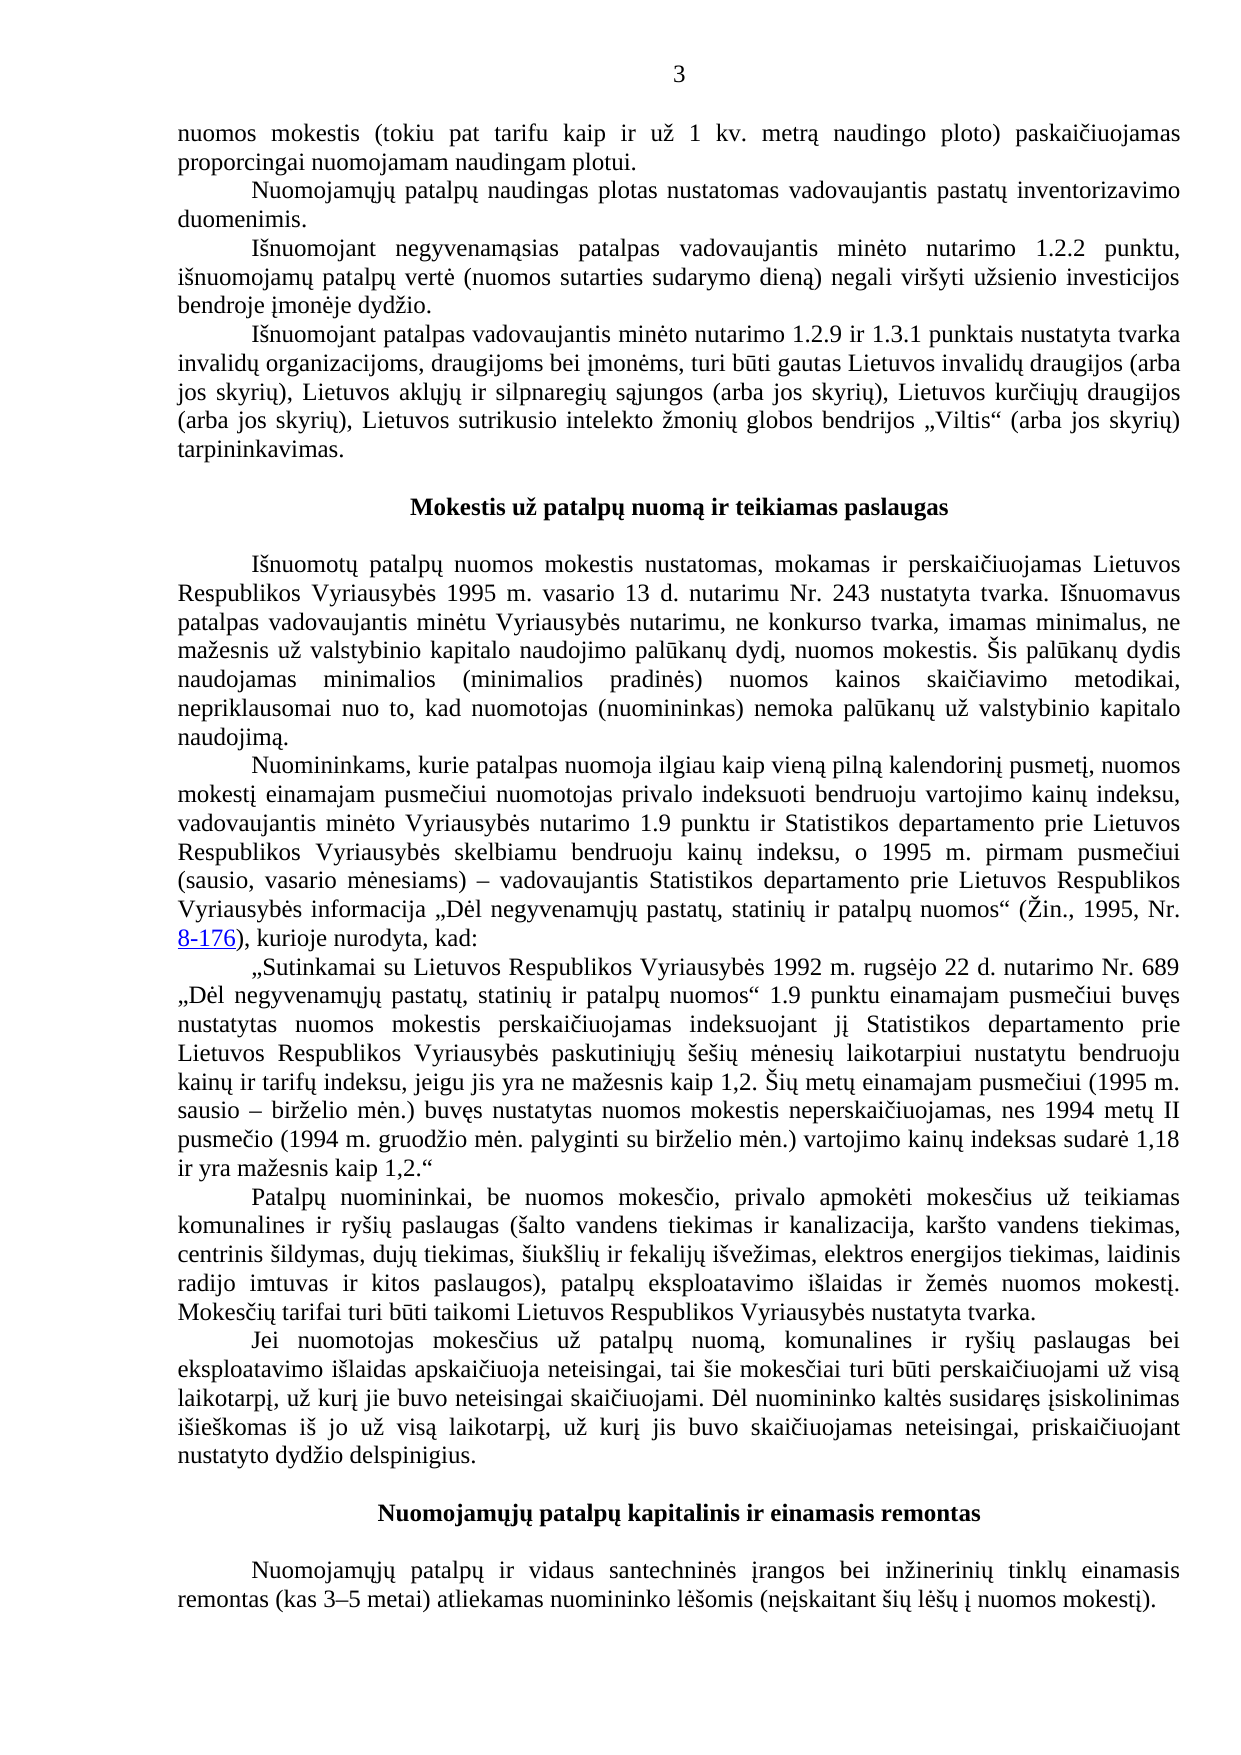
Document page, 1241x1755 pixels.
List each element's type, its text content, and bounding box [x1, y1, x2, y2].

text „Sutinkamai su Lietuvos Respublikos Vyriausybės 1992 m. rugsėjo 22 d. nutarimo Nr. 689 „Dėl negyvenamųjų pastatų, statinių ir patalpų nuomos“ 1.9 punktu einamajam pusmečiui buvęs nustatytas nuomos mokestis perskaičiuojamas indeksuojant jį Statistikos departamento prie Lietuvos Respublikos Vyriausybės paskutiniųjų šešių mėnesių laikotarpiui nustatytu bendruoju kainų ir tarifų indeksu, jeigu jis yra ne mažesnis kaip 1,2. Šių metų einamajam pusmečiui (1995 m. sausio – birželio mėn.) buvęs nustatytas nuomos mokestis neperskaičiuojamas, nes 1994 metų II pusmečio (1994 m. gruodžio mėn. palyginti su birželio mėn.) vartojimo kainų indeksas sudarė 1,18 ir yra mažesnis kaip 1,2.“ [177, 952, 1181, 1182]
text Jei nuomotojas mokesčius už patalpų nuomą, komunalines ir ryšių paslaugas bei eksploatavimo išlaidas apskaičiuoja neteisingai, tai šie mokesčiai turi būti perskaičiuojami už visą laikotarpį, už kurį jie buvo neteisingai skaičiuojami. Dėl nuomininko kaltės susidaręs įsiskolinimas išieškomas iš jo už visą laikotarpį, už kurį jis buvo skaičiuojamas neteisingai, priskaičiuojant nustatyto dydžio delspinigius. [177, 1326, 1181, 1469]
text Išnuomojant negyvenamąsias patalpas vadovaujantis minėto nutarimo 1.2.2 punktu, išnuomojamų patalpų vertė (nuomos sutarties sudarymo dieną) negali viršyti užsienio investicijos bendroje įmonėje dydžio. [177, 233, 1181, 319]
text Mokestis už patalpų nuomą ir teikiamas paslaugas [177, 492, 1181, 521]
text Nuomojamųjų patalpų kapitalinis ir einamasis remontas [177, 1498, 1181, 1527]
text Išnuomojant patalpas vadovaujantis minėto nutarimo 1.2.9 ir 1.3.1 punktais nustatyta tvarka invalidų organizacijoms, draugijoms bei įmonėms, turi būti gautas Lietuvos invalidų draugijos (arba jos skyrių), Lietuvos aklųjų ir silpnaregių sąjungos (arba jos skyrių), Lietuvos kurčiųjų draugijos (arba jos skyrių), Lietuvos sutrikusio intelekto žmonių globos bendrijos „Viltis“ (arba jos skyrių) tarpininkavimas. [177, 319, 1181, 463]
text Patalpų nuomininkai, be nuomos mokesčio, privalo apmokėti mokesčius už teikiamas komunalines ir ryšių paslaugas (šalto vandens tiekimas ir kanalizacija, karšto vandens tiekimas, centrinis šildymas, dujų tiekimas, šiukšlių ir fekalijų išvežimas, elektros energijos tiekimas, laidinis radijo imtuvas ir kitos paslaugos), patalpų eksploatavimo išlaidas ir žemės nuomos mokestį. Mokesčių tarifai turi būti taikomi Lietuvos Respublikos Vyriausybės nustatyta tvarka. [177, 1182, 1181, 1326]
text Nuomininkams, kurie patalpas nuomoja ilgiau kaip vieną pilną kalendorinį pusmetį, nuomos mokestį einamajam pusmečiui nuomotojas privalo indeksuoti bendruoju vartojimo kainų indeksu, vadovaujantis minėto Vyriausybės nutarimo 1.9 punktu ir Statistikos departamento prie Lietuvos Respublikos Vyriausybės skelbiamu bendruoju kainų indeksu, o 1995 m. pirmam pusmečiui (sausio, vasario mėnesiams) – vadovaujantis Statistikos departamento prie Lietuvos Respublikos Vyriausybės informacija „Dėl negyvenamųjų pastatų, statinių ir patalpų nuomos“ (Žin., 1995, Nr. 8-176), kurioje nurodyta, kad: [177, 751, 1181, 952]
text Išnuomotų patalpų nuomos mokestis nustatomas, mokamas ir perskaičiuojamas Lietuvos Respublikos Vyriausybės 1995 m. vasario 13 d. nutarimu Nr. 243 nustatyta tvarka. Išnuomavus patalpas vadovaujantis minėtu Vyriausybės nutarimu, ne konkurso tvarka, imamas minimalus, ne mažesnis už valstybinio kapitalo naudojimo palūkanų dydį, nuomos mokestis. Šis palūkanų dydis naudojamas minimalios (minimalios pradinės) nuomos kainos skaičiavimo metodikai, nepriklausomai nuo to, kad nuomotojas (nuomininkas) nemoka palūkanų už valstybinio kapitalo naudojimą. [177, 549, 1181, 751]
text Nuomojamųjų patalpų ir vidaus santechninės įrangos bei inžinerinių tinklų einamasis remontas (kas 3–5 metai) atliekamas nuomininko lėšomis (neįskaitant šių lėšų į nuomos mokestį). [177, 1556, 1181, 1613]
text nuomos mokestis (tokiu pat tarifu kaip ir už 1 kv. metrą naudingo ploto) paskaičiuojamas proporcingai nuomojamam naudingam plotui. [177, 118, 1181, 176]
text Nuomojamųjų patalpų naudingas plotas nustatomas vadovaujantis pastatų inventorizavimo duomenimis. [177, 176, 1181, 233]
